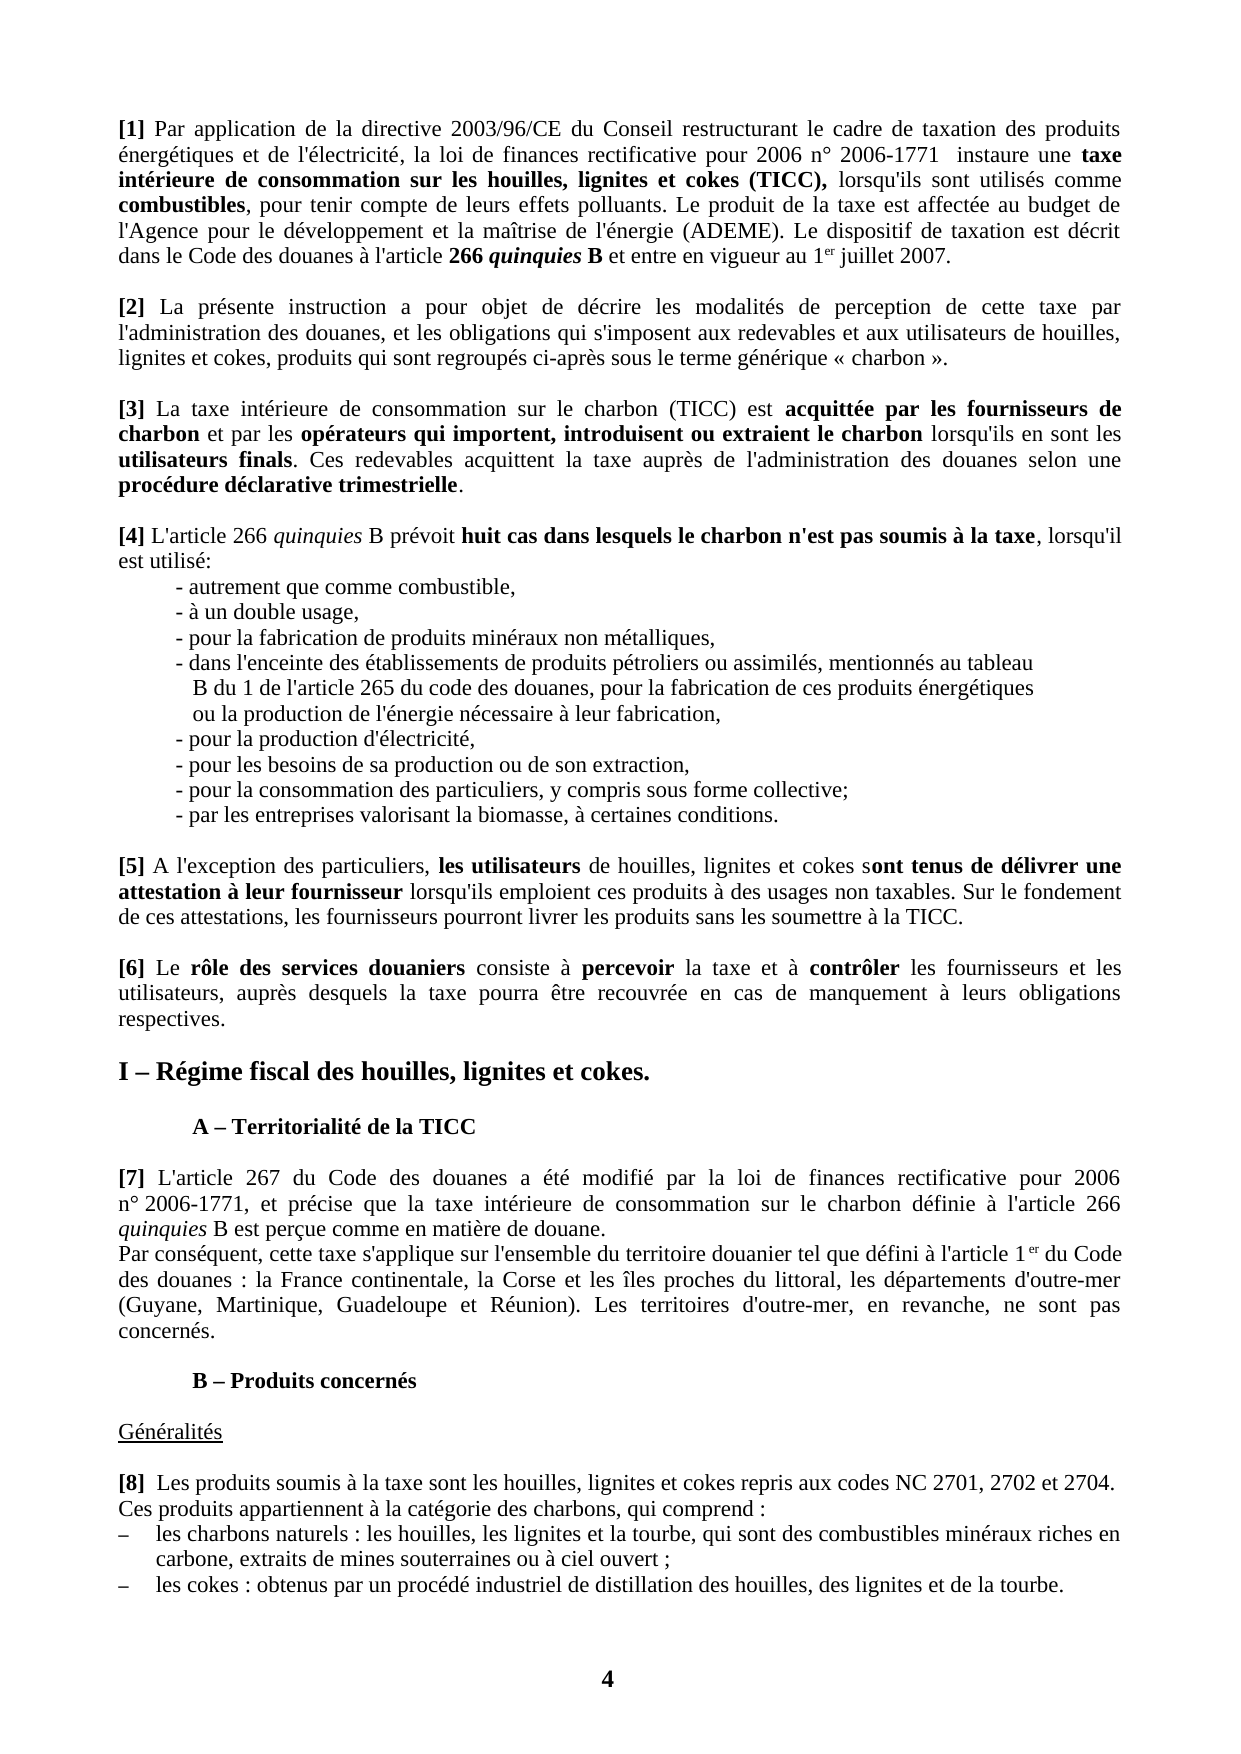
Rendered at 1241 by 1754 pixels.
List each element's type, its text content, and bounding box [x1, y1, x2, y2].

text I – Régime fiscal des houilles, lignites et cokes. [118, 1057, 1122, 1087]
text - pour la production d'électricité, [175, 726, 1122, 752]
text [2] La présente instruction a pour objet de décrire les modalités de perception de cette taxe par l'administration des douanes, et les obligations qui s'imposent aux redevables et aux utilisateurs de houilles, lignites et cokes, produits qui sont regroupés ci-après sous le terme générique « charbon ». [118, 294, 1122, 370]
text [4] L'article 266 quinquies B prévoit huit cas dans lesquels le charbon n'est pas soumis à la taxe, lorsqu'il est utilisé: [118, 523, 1122, 574]
text - autrement que comme combustible, [175, 574, 1122, 599]
text - par les entreprises valorisant la biomasse, à certaines conditions. [175, 802, 1122, 828]
list les charbons naturels : les houilles, les lignites et la tourbe, qui sont des combustibles minéraux riches en carbone, extraits de mines souterraines ou à ciel ouvert ; [118, 1521, 1122, 1572]
text [7] L'article 267 du Code des douanes a été modifié par la loi de finances rectificative pour 2006 n° 2006‑1771, et précise que la taxe intérieure de consommation sur le charbon définie à l'article 266 quinquies B est perçue comme en matière de douane. [118, 1165, 1122, 1241]
list les cokes : obtenus par un procédé industriel de distillation des houilles, des lignites et de la tourbe. [118, 1572, 1122, 1597]
text Généralités [118, 1419, 1122, 1445]
text B du 1 de l'article 265 du code des douanes, pour la fabrication de ces produits énergétiques [175, 675, 1122, 701]
text - pour les besoins de sa production ou de son extraction, [175, 752, 1122, 777]
text [1] Par application de la directive 2003/96/CE du Conseil restructurant le cadre de taxation des produits énergétiques et de l'électricité, la loi de finances rectificative pour 2006 n° 2006-1771 instaure une taxe intérieure de consommation sur les houilles, lignites et cokes (TICC), lorsqu'ils sont utilisés comme combustibles, pour tenir compte de leurs effets polluants. Le produit de la taxe est affectée au budget de l'Agence pour le développement et la maîtrise de l'énergie (ADEME). Le dispositif de taxation est décrit dans le Code des douanes à l'article 266 quinquies B et entre en vigueur au 1er juillet 2007. [118, 116, 1122, 269]
text ou la production de l'énergie nécessaire à leur fabrication, [175, 701, 1122, 726]
text [8] Les produits soumis à la taxe sont les houilles, lignites et cokes repris aux codes NC 2701, 2702 et 2704. [118, 1470, 1122, 1496]
text [3] La taxe intérieure de consommation sur le charbon (TICC) est acquittée par les fournisseurs de charbon et par les opérateurs qui importent, introduisent ou extraient le charbon lorsqu'ils en sont les utilisateurs finals. Ces redevables acquittent la taxe auprès de l'administration des douanes selon une procédure déclarative trimestrielle. [118, 396, 1122, 497]
text B – Produits concernés [118, 1368, 1122, 1394]
text [6] Le rôle des services douaniers consiste à percevoir la taxe et à contrôler les fournisseurs et les utilisateurs, auprès desquels la taxe pourra être recouvrée en cas de manquement à leurs obligations respectives. [118, 955, 1122, 1031]
text - pour la consommation des particuliers, y compris sous forme collective; [175, 777, 1122, 802]
text Ces produits appartiennent à la catégorie des charbons, qui comprend : [118, 1496, 1122, 1521]
text - à un double usage, [175, 599, 1122, 624]
text A – Territorialité de la TICC [118, 1114, 1122, 1140]
text Par conséquent, cette taxe s'applique sur l'ensemble du territoire douanier tel que défini à l'article 1er du Code des douanes : la France continentale, la Corse et les îles proches du littoral, les départements d'outre-mer (Guyane, Martinique, Guadeloupe et Réunion). Les territoires d'outre-mer, en revanche, ne sont pas concernés. [118, 1241, 1122, 1343]
text [5] A l'exception des particuliers, les utilisateurs de houilles, lignites et cokes sont tenus de délivrer une attestation à leur fournisseur lorsqu'ils emploient ces produits à des usages non taxables. Sur le fondement de ces attestations, les fournisseurs pourront livrer les produits sans les soumettre à la TICC. [118, 853, 1122, 929]
text - pour la fabrication de produits minéraux non métalliques, [175, 624, 1122, 650]
text - dans l'enceinte des établissements de produits pétroliers ou assimilés, mentionnés au tableau [175, 650, 1122, 675]
